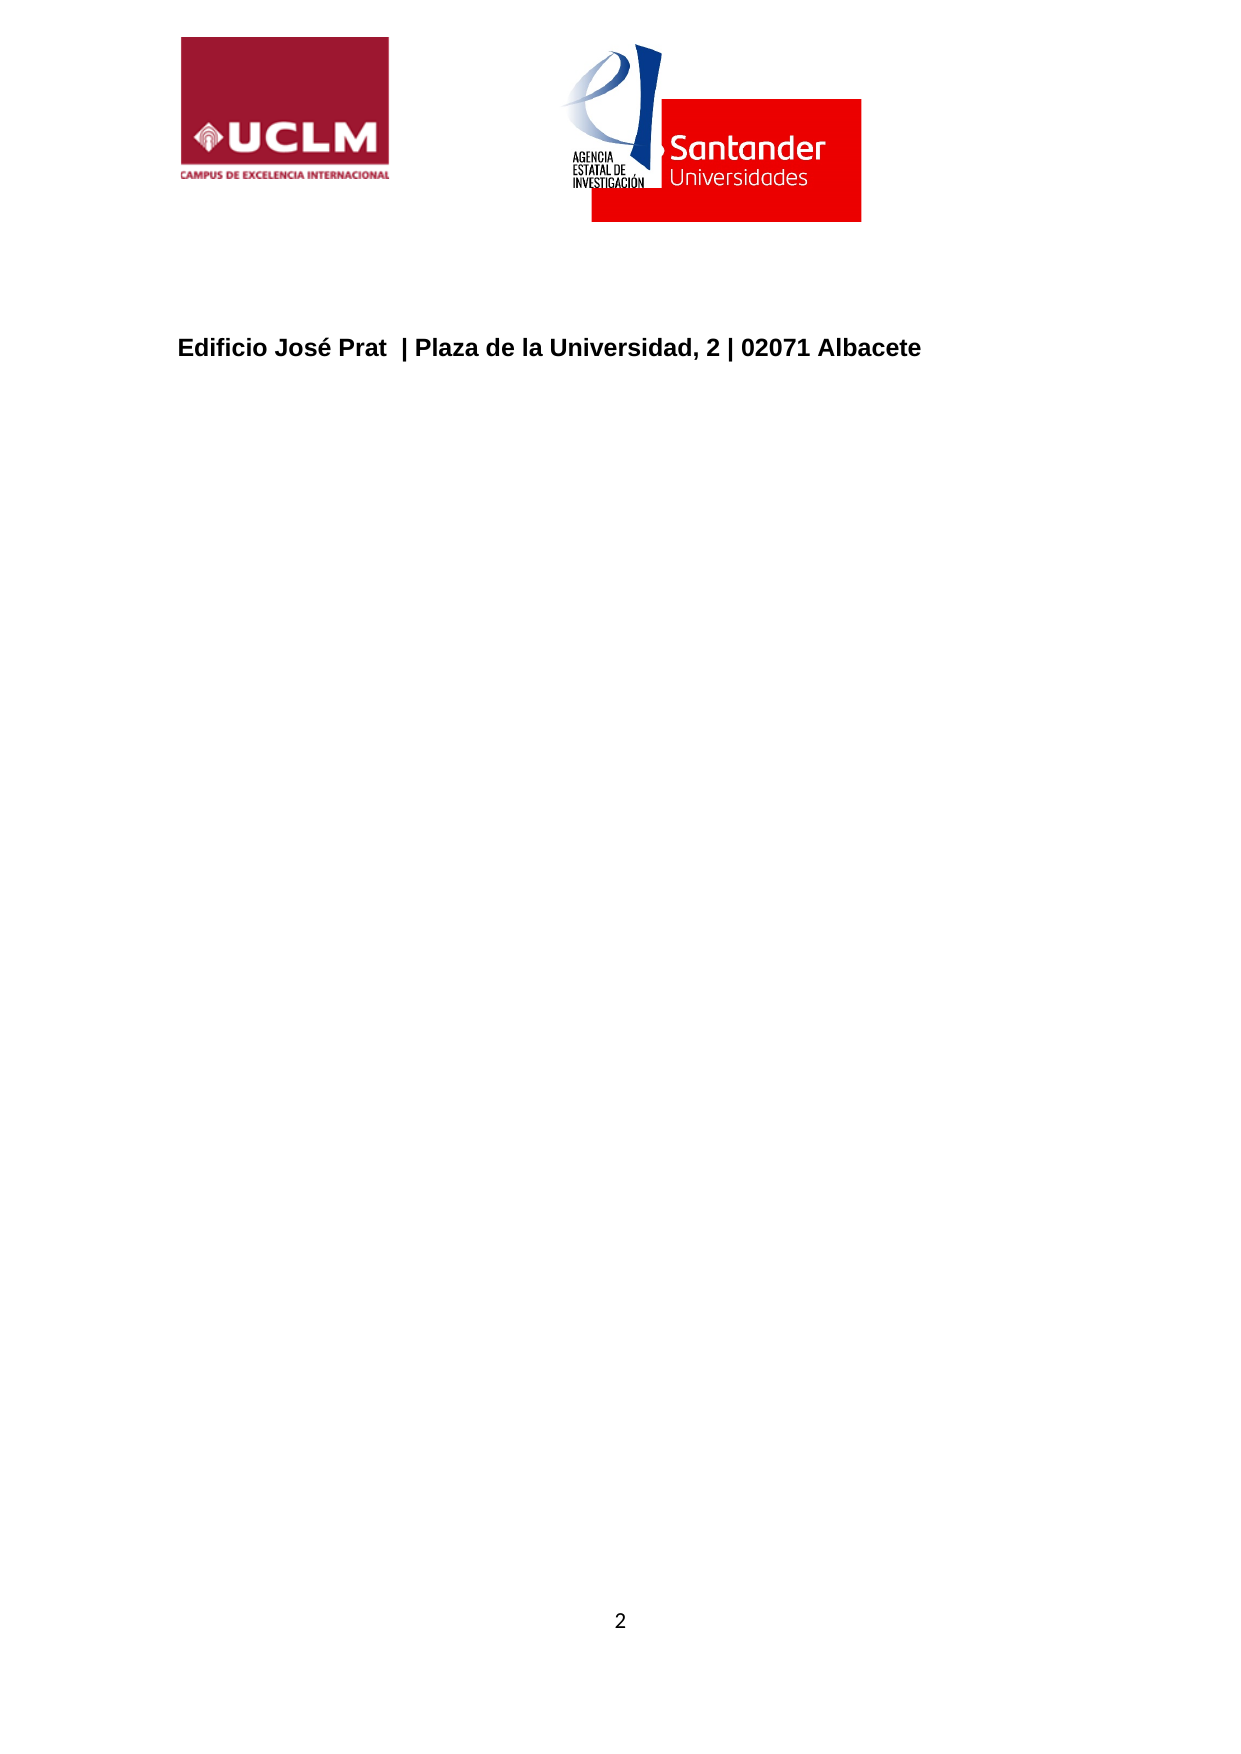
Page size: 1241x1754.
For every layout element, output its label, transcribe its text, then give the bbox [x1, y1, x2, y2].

text Edificio José Prat | Plaza de la Universidad, 2 | 02071 Albacete [177, 333, 1063, 362]
